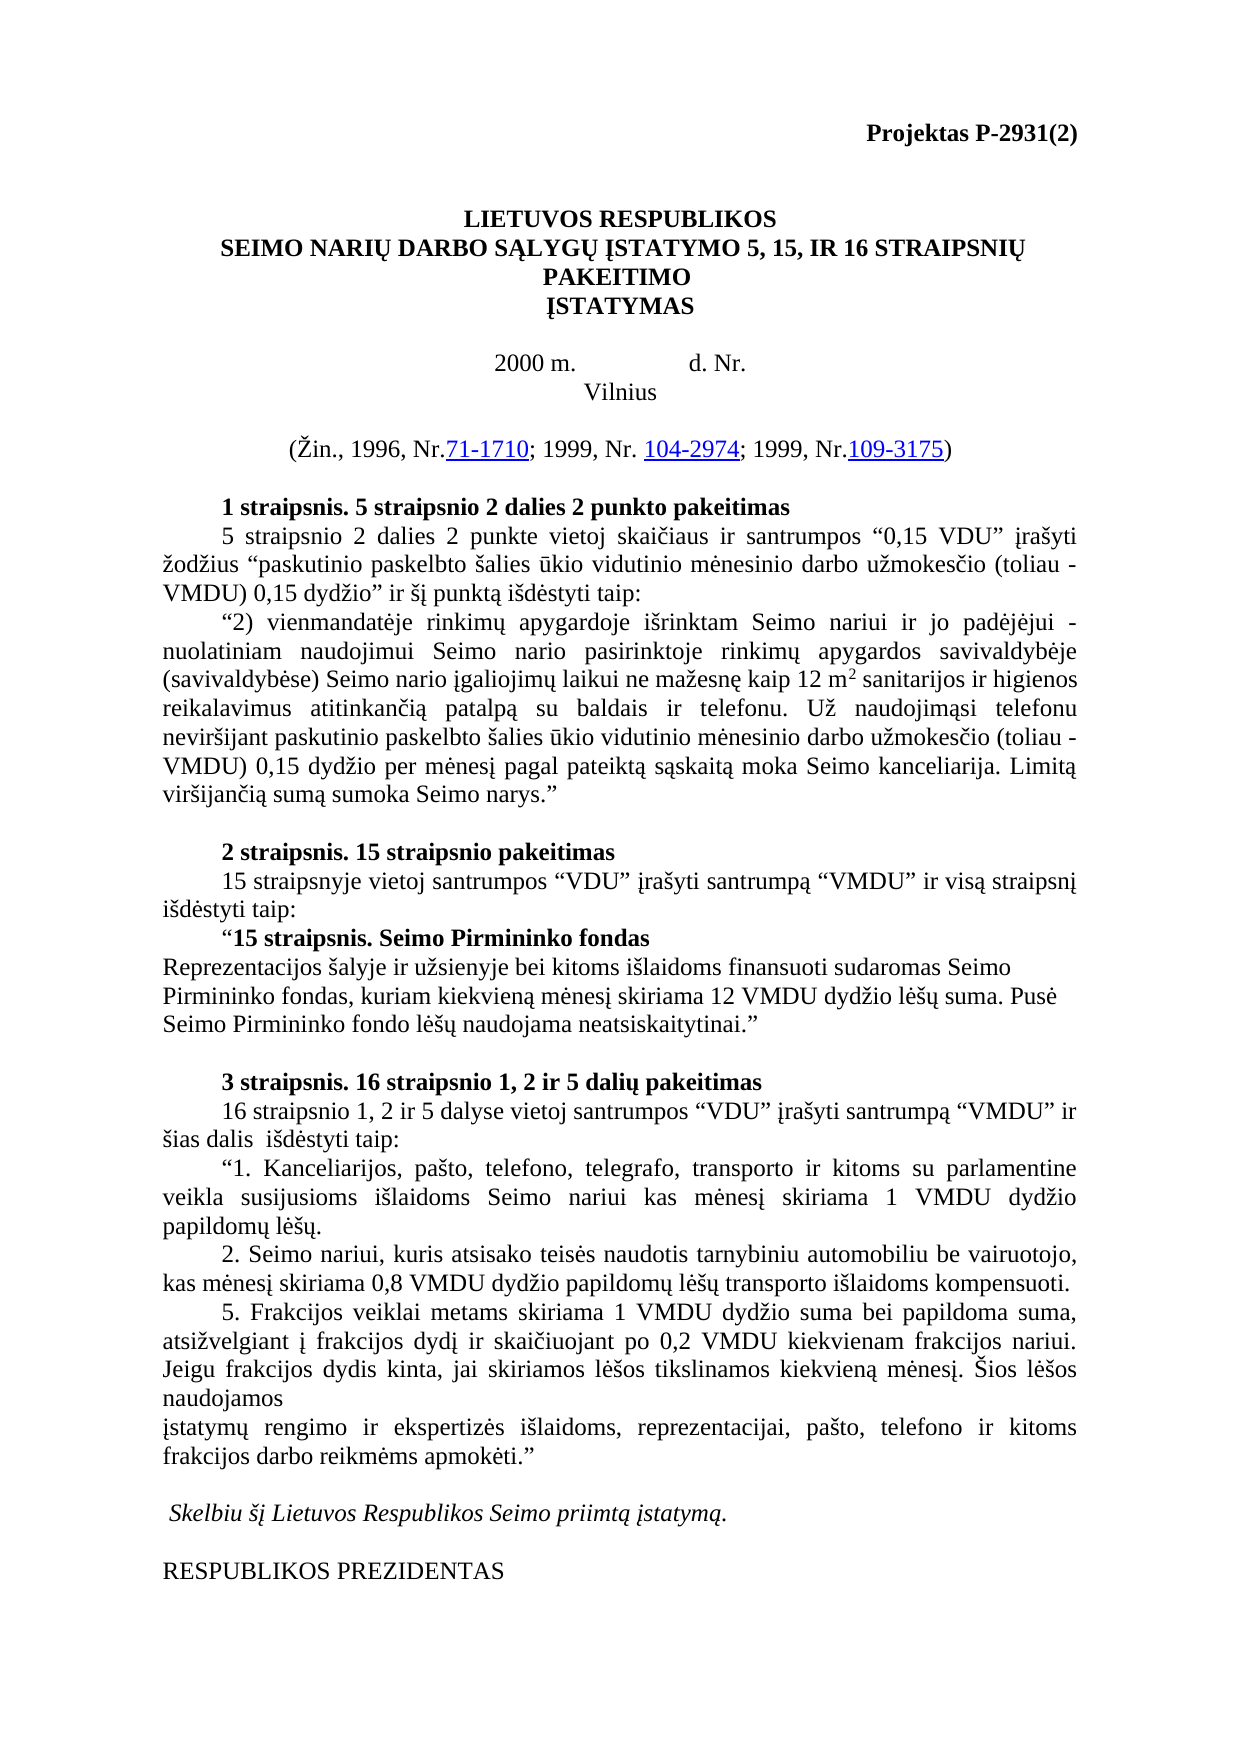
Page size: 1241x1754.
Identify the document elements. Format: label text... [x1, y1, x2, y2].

text 5. Frakcijos veiklai metams skiriama 1 VMDU dydžio suma bei papildoma suma, atsižvelgiant į frakcijos dydį ir skaičiuojant po 0,2 VMDU kiekvienam frakcijos nariui. Jeigu frakcijos dydis kinta, jai skiriamos lėšos tikslinamos kiekvieną mėnesį. Šios lėšos naudojamos [162, 1297, 1078, 1412]
text 1 straipsnis. 5 straipsnio 2 dalies 2 punkto pakeitimas [162, 492, 1078, 521]
text RESPUBLIKOS PREZIDENTAS [162, 1556, 1078, 1584]
text LIETUVOS RESPUBLIKOS [162, 204, 1078, 233]
text “15 straipsnis. Seimo Pirmininko fondas [162, 923, 1078, 952]
text 15 straipsnyje vietoj santrumpos “VDU” įrašyti santrumpą “VMDU” ir visą straipsnį išdėstyti taip: [162, 866, 1078, 923]
text 2 straipsnis. 15 straipsnio pakeitimas [162, 837, 1078, 866]
text 2. Seimo nariui, kuris atsisako teisės naudotis tarnybiniu automobiliu be vairuotojo, kas mėnesį skiriama 0,8 VMDU dydžio papildomų lėšų transporto išlaidoms kompensuoti. [162, 1239, 1078, 1297]
text SEIMO NARIŲ DARBO SĄLYGŲ ĮSTATYMO 5, 15, IR 16 STRAIPSNIŲ PAKEITIMO [162, 233, 1078, 291]
text 2000 m. d. Nr. [162, 348, 1078, 377]
text Projektas P-2931(2) [162, 118, 1078, 147]
text ĮSTATYMAS [162, 291, 1078, 319]
text 16 straipsnio 1, 2 ir 5 dalyse vietoj santrumpos “VDU” įrašyti santrumpą “VMDU” ir šias dalis išdėstyti taip: [162, 1096, 1078, 1153]
text įstatymų rengimo ir ekspertizės išlaidoms, reprezentacijai, pašto, telefono ir kitoms frakcijos darbo reikmėms apmokėti.” [162, 1412, 1078, 1469]
text Reprezentacijos šalyje ir užsienyje bei kitoms išlaidoms finansuoti sudaromas Seimo Pirmininko fondas, kuriam kiekvieną mėnesį skiriama 12 VMDU dydžio lėšų suma. Pusė Seimo Pirmininko fondo lėšų naudojama neatsiskaitytinai.” [162, 952, 1078, 1038]
text “1. Kanceliarijos, pašto, telefono, telegrafo, transporto ir kitoms su parlamentine veikla susijusioms išlaidoms Seimo nariui kas mėnesį skiriama 1 VMDU dydžio papildomų lėšų. [162, 1153, 1078, 1239]
text 3 straipsnis. 16 straipsnio 1, 2 ir 5 dalių pakeitimas [162, 1067, 1078, 1096]
text (Žin., 1996, Nr.71-1710; 1999, Nr. 104-2974; 1999, Nr.109-3175) [162, 434, 1078, 463]
text 5 straipsnio 2 dalies 2 punkte vietoj skaičiaus ir santrumpos “0,15 VDU” įrašyti žodžius “paskutinio paskelbto šalies ūkio vidutinio mėnesinio darbo užmokesčio (toliau - VMDU) 0,15 dydžio” ir šį punktą išdėstyti taip: [162, 521, 1078, 607]
text “2) vienmandatėje rinkimų apygardoje išrinktam Seimo nariui ir jo padėjėjui - nuolatiniam naudojimui Seimo nario pasirinktoje rinkimų apygardos savivaldybėje (savivaldybėse) Seimo nario įgaliojimų laikui ne mažesnę kaip 12 m2 sanitarijos ir higienos reikalavimus atitinkančią patalpą su baldais ir telefonu. Už naudojimąsi telefonu neviršijant paskutinio paskelbto šalies ūkio vidutinio mėnesinio darbo užmokesčio (toliau - VMDU) 0,15 dydžio per mėnesį pagal pateiktą sąskaitą moka Seimo kanceliarija. Limitą viršijančią sumą sumoka Seimo narys.” [162, 607, 1078, 808]
text Vilnius [162, 377, 1078, 406]
text Skelbiu šį Lietuvos Respublikos Seimo priimtą įstatymą. [162, 1498, 1078, 1527]
